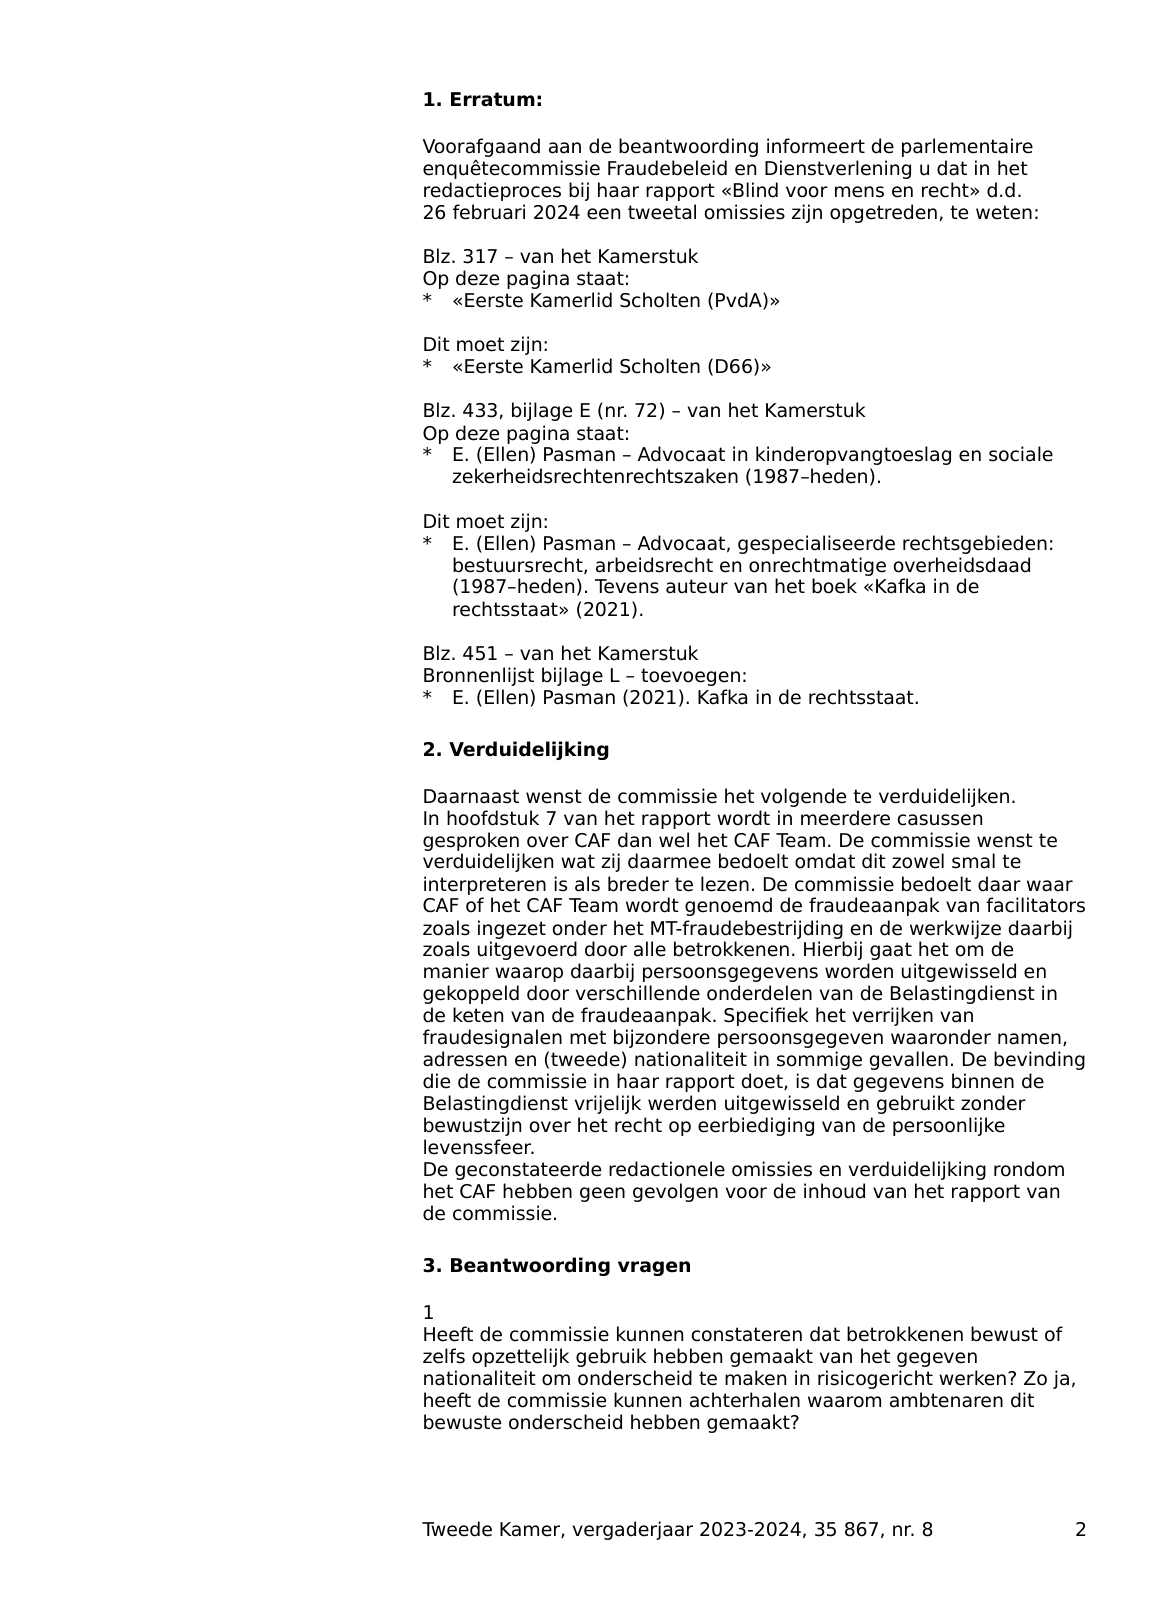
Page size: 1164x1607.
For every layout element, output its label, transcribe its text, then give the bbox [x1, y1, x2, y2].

text Heeft de commissie kunnen constateren dat betrokkenen bewust of zelfs opzettelijk gebruik hebben gemaakt van het gegeven nationaliteit om onderscheid te maken in risicogericht werken? Zo ja, heeft de commissie kunnen achterhalen waarom ambtenaren dit bewuste onderscheid hebben gemaakt? [422, 1324, 1087, 1434]
subtitle 2. Verduidelijking [422, 738, 1087, 761]
text Dit moet zijn: [422, 511, 1087, 532]
text Voorafgaand aan de beantwoording informeert de parlementaire enquêtecommissie Fraudebeleid en Dienstverlening u dat in het redactieproces bij haar rapport «Blind voor mens en recht» d.d. 26 februari 2024 een tweetal omissies zijn opgetreden, te weten: [422, 136, 1087, 224]
subtitle 3. Beantwoording vragen [422, 1255, 1087, 1277]
text Op deze pagina staat: [422, 268, 1087, 290]
text In hoofdstuk 7 van het rapport wordt in meerdere casussen gesproken over CAF dan wel het CAF Team. De commissie wenst te verduidelijken wat zij daarmee bedoelt omdat dit zowel smal te interpreteren is als breder te lezen. De commissie bedoelt daar waar CAF of het CAF Team wordt genoemd de fraudeaanpak van facilitators zoals ingezet onder het MT-fraudebestrijding en de werkwijze daarbij zoals uitgevoerd door alle betrokkenen. Hierbij gaat het om de manier waarop daarbij persoonsgegevens worden uitgewisseld en gekoppeld door verschillende onderdelen van de Belastingdienst in de keten van de fraudeaanpak. Specifiek het verrijken van fraudesignalen met bijzondere persoonsgegeven waaronder namen, adressen en (tweede) nationaliteit in sommige gevallen. De bevinding die de commissie in haar rapport doet, is dat gegevens binnen de Belastingdienst vrijelijk werden uitgewisseld en gebruikt zonder bewustzijn over het recht op eerbiediging van de persoonlijke levenssfeer. [422, 807, 1087, 1159]
text * «Eerste Kamerlid Scholten (PvdA)» [422, 290, 1087, 312]
text Blz. 317 – van het Kamerstuk [422, 246, 1087, 268]
text * E. (Ellen) Pasman – Advocaat in kinderopvangtoeslag en sociale zekerheidsrechtenrechtszaken (1987–heden). [422, 444, 1087, 488]
text Daarnaast wenst de commissie het volgende te verduidelijken. [422, 786, 1087, 807]
subtitle 1. Erratum: [422, 89, 1087, 111]
text De geconstateerde redactionele omissies en verduidelijking rondom het CAF hebben geen gevolgen voor de inhoud van het rapport van de commissie. [422, 1159, 1087, 1225]
text * E. (Ellen) Pasman (2021). Kafka in de rechtsstaat. [422, 687, 1087, 708]
text Blz. 433, bijlage E (nr. 72) – van het Kamerstuk [422, 400, 1087, 422]
text Op deze pagina staat: [422, 422, 1087, 444]
text Dit moet zijn: [422, 334, 1087, 356]
text 1 [422, 1302, 1087, 1324]
text Blz. 451 – van het Kamerstuk [422, 643, 1087, 664]
text * «Eerste Kamerlid Scholten (D66)» [422, 356, 1087, 378]
text * E. (Ellen) Pasman – Advocaat, gespecialiseerde rechtsgebieden: bestuursrecht, arbeidsrecht en onrechtmatige overheidsdaad (1987–heden). Tevens auteur van het boek «Kafka in de rechtsstaat» (2021). [422, 532, 1087, 620]
text Bronnenlijst bijlage L – toevoegen: [422, 664, 1087, 687]
